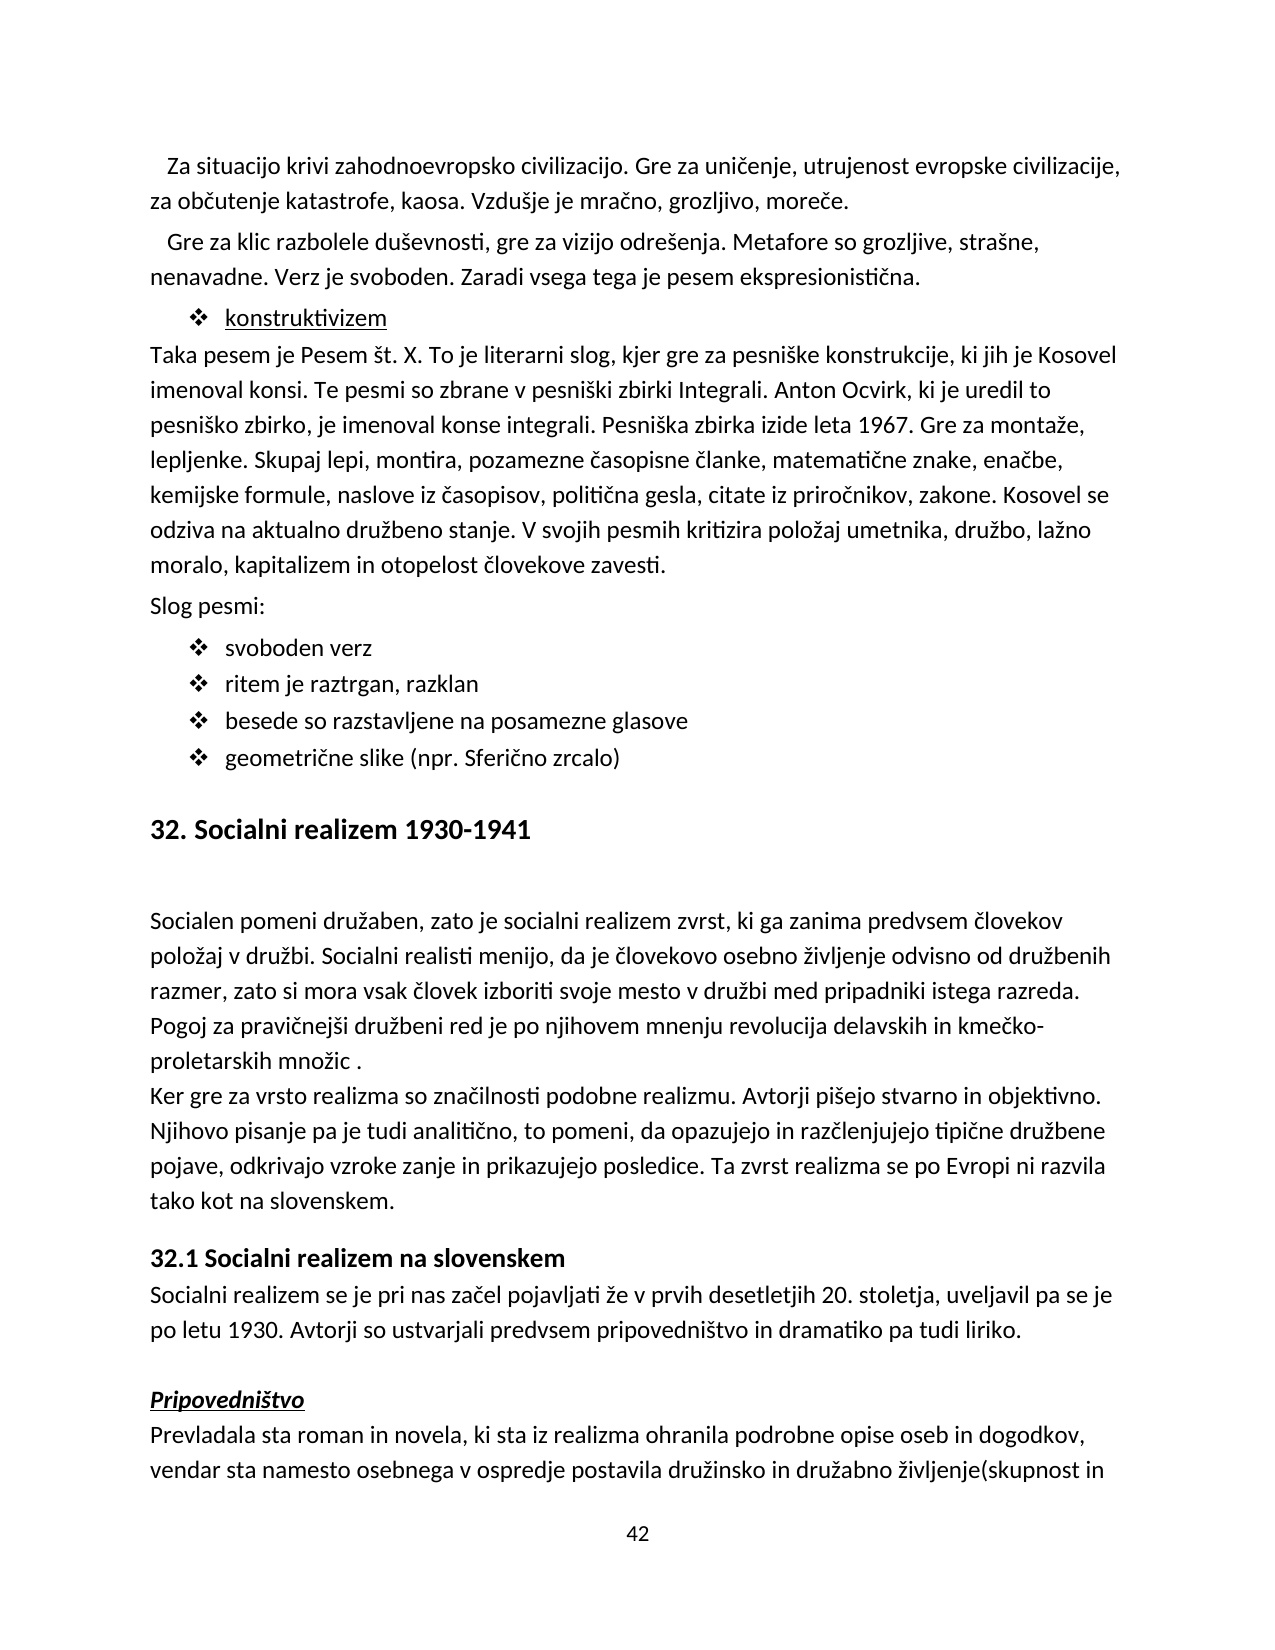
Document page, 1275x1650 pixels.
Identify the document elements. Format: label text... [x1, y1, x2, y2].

list svoboden verz [187, 632, 1125, 662]
subtitle 32.1 Socialni realizem na slovenskem [150, 1241, 1125, 1274]
list Ker gre za vrsto realizma so značilnosti podobne realizmu. Avtorji pišejo stvarno in objektivno. Njihovo pisanje pa je tudi analitično, to pomeni, da opazujejo in razčlenjujejo tipične družbene pojave, odkrivajo vzroke zanje in prikazujejo posledice. Ta zvrst realizma se po Evropi ni razvila tako kot na slovenskem. [150, 1080, 1125, 1216]
text Slog pesmi: [150, 591, 1125, 621]
text Za situacijo krivi zahodnoevropsko civilizacijo. Gre za uničenje, utrujenost evropske civilizacije, za občutenje katastrofe, kaosa. Vzdušje je mračno, grozljivo, moreče. [150, 150, 1125, 216]
subtitle Socialni realizem 1930-1941 [150, 811, 1125, 847]
list Socialni realizem se je pri nas začel pojavljati že v prvih desetletjih 20. stoletja, uveljavil pa se je po letu 1930. Avtorji so ustvarjali predvsem pripovedništvo in dramatiko pa tudi liriko. [150, 1279, 1125, 1344]
text Taka pesem je Pesem št. X. To je literarni slog, kjer gre za pesniške konstrukcije, ki jih je Kosovel imenoval konsi. Te pesmi so zbrane v pesniški zbirki Integrali. Anton Ocvirk, ki je uredil to pesniško zbirko, je imenoval konse integrali. Pesniška zbirka izide leta 1967. Gre za montaže, lepljenke. Skupaj lepi, montira, pozamezne časopisne članke, matematične znake, enačbe, kemijske formule, naslove iz časopisov, politična gesla, citate iz priročnikov, zakone. Kosovel se odziva na aktualno družbeno stanje. V svojih pesmih kritizira položaj umetnika, družbo, lažno moralo, kapitalizem in otopelost človekove zavesti. [150, 339, 1125, 580]
text Gre za klic razbolele duševnosti, gre za vizijo odrešenja. Metafore so grozljive, strašne, nenavadne. Verz je svoboden. Zaradi vsega tega je pesem ekspresionistična. [150, 226, 1125, 292]
list Socialen pomeni družaben, zato je socialni realizem zvrst, ki ga zanima predvsem človekov položaj v družbi. Socialni realisti menijo, da je človekovo osebno življenje odvisno od družbenih razmer, zato si mora vsak človek izboriti svoje mesto v družbi med pripadniki istega razreda. Pogoj za pravičnejši družbeni red je po njihovem mnenju revolucija delavskih in kmečko-proletarskih množic . [150, 905, 1125, 1076]
list Prevladala sta roman in novela, ki sta iz realizma ohranila podrobne opise oseb in dogodkov, vendar sta namesto osebnega v ospredje postavila družinsko in družabno življenje(skupnost in [150, 1419, 1125, 1484]
list ritem je raztrgan, razklan [187, 668, 1125, 699]
list Pripovedništvo [150, 1384, 1125, 1414]
list geometrične slike (npr. Sferično zrcalo) [187, 742, 1125, 773]
list besede so razstavljene na posamezne glasove [187, 705, 1125, 736]
list konstruktivizem [187, 302, 1125, 333]
